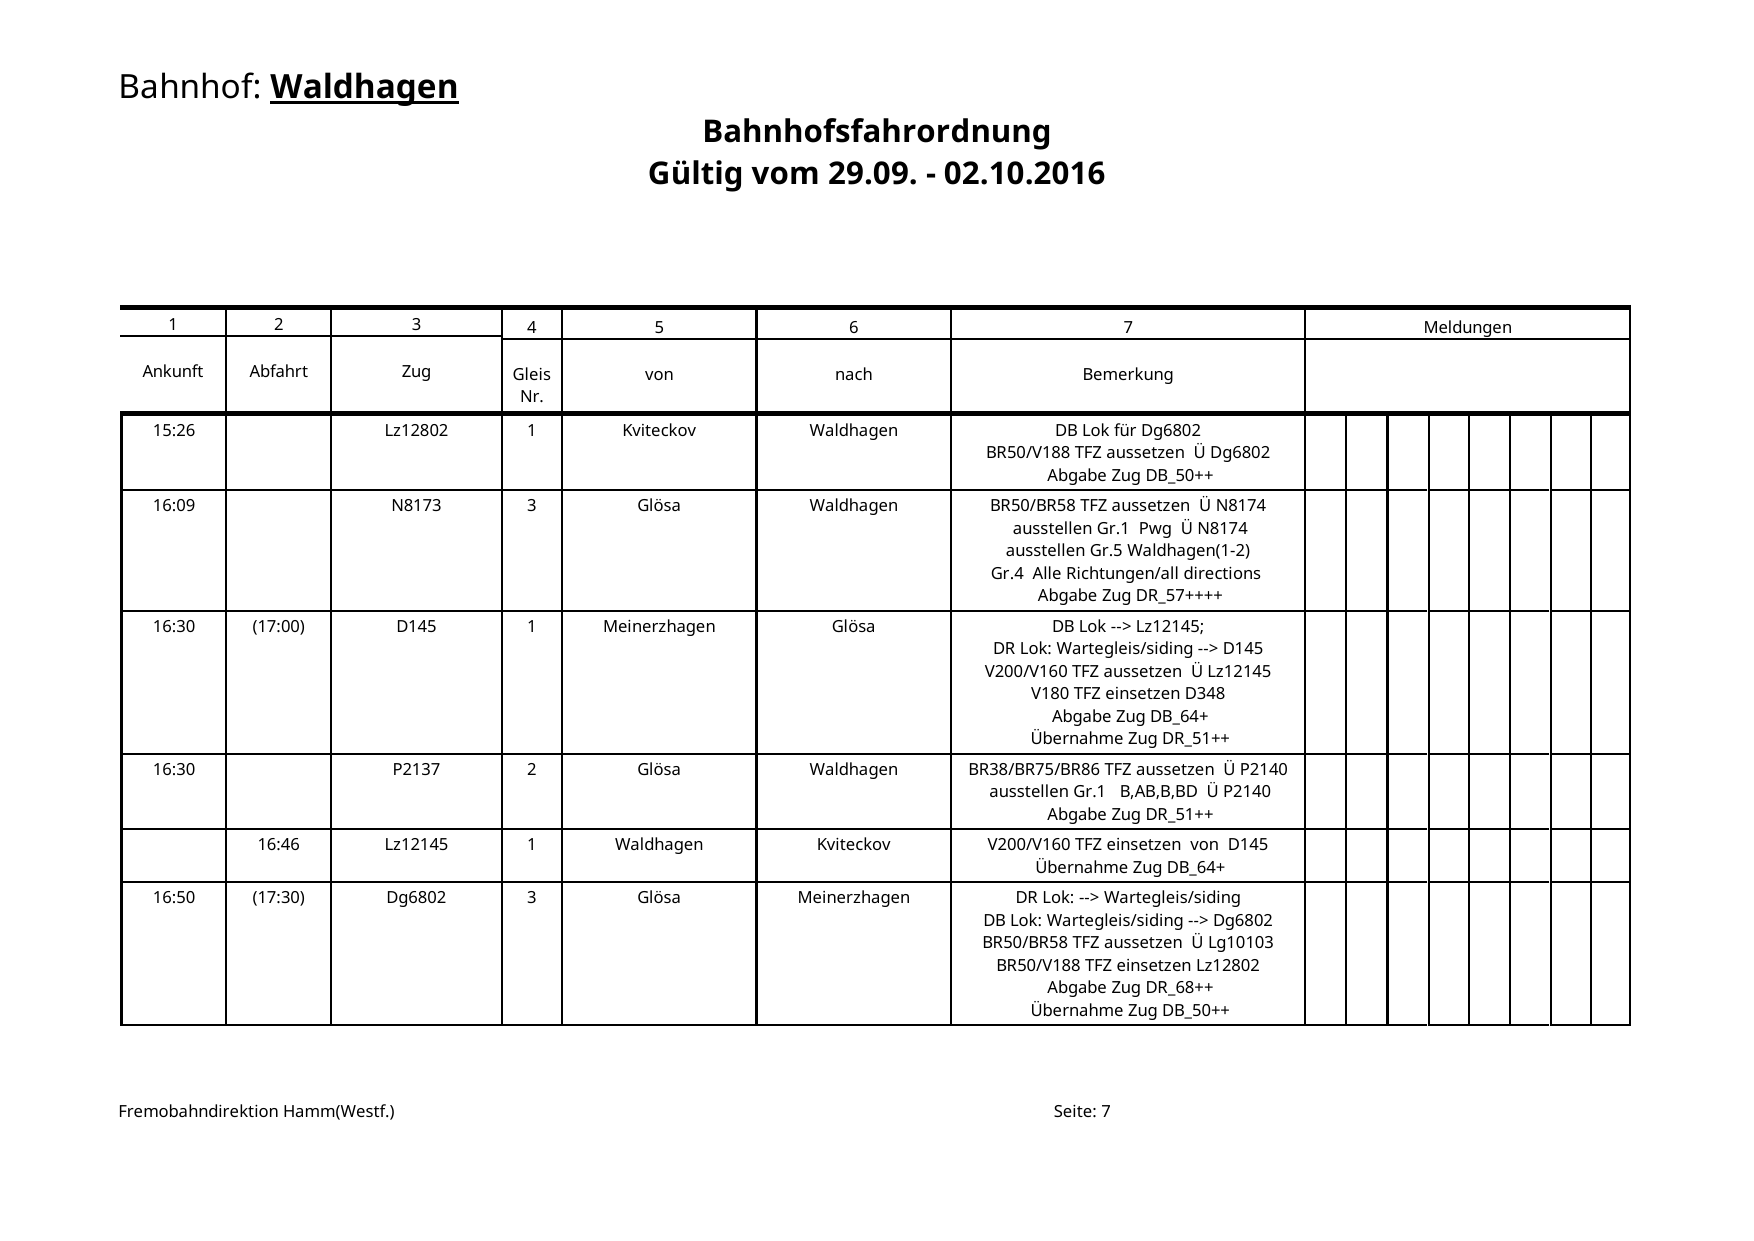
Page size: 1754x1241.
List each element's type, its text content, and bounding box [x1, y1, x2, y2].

table_cell (17:00) [227, 612, 330, 753]
table_cell N8173 [332, 491, 501, 610]
table_cell DB Lok für Dg6802 BR50/V188 TFZ aussetzen Ü Dg6802 Abgabe Zug DB_50++ [952, 416, 1304, 489]
table_cell DR Lok: --> Wartegleis/siding DB Lok: Wartegleis/siding --> Dg6802 BR50/BR58 TFZ aussetzen Ü Lg10103 BR50/V188 TFZ einsetzen Lz12802 Abgabe Zug DR_68++ Übernahme Zug DB_50++ [952, 883, 1304, 1024]
table_cell [1389, 416, 1427, 489]
table_cell [227, 491, 330, 610]
table_header [1306, 340, 1629, 411]
table_cell 16:09 [123, 491, 225, 610]
table_cell [1592, 883, 1629, 1024]
table_header 3 Zug [332, 310, 501, 335]
table_cell Dg6802 [332, 883, 501, 1024]
table_cell [1511, 830, 1549, 881]
table_cell [1511, 416, 1549, 489]
table_cell [1306, 416, 1345, 489]
table_cell [1306, 491, 1345, 610]
table_cell [1470, 755, 1509, 828]
table_cell Lz12145 [332, 830, 501, 881]
table_cell P2137 [332, 755, 501, 828]
table_header 4 Gleis Nr. [503, 310, 561, 338]
table_cell [1552, 755, 1590, 828]
table_cell [1552, 612, 1590, 753]
table_cell 16:46 [227, 830, 330, 881]
table_cell [1552, 416, 1590, 489]
table_header 6 nach [758, 310, 950, 338]
table_cell 15:26 [123, 416, 225, 489]
table_cell (17:30) [227, 883, 330, 1024]
table_cell [1511, 755, 1549, 828]
table_header 1 Ankunft [120, 337, 225, 411]
table_cell D145 [332, 612, 501, 753]
table_cell 1 [503, 612, 561, 753]
table_cell Kviteckov [563, 416, 755, 489]
table_cell [227, 755, 330, 828]
table_cell [1306, 755, 1345, 828]
table_cell [1347, 883, 1386, 1024]
table_cell [1389, 755, 1427, 828]
table_cell 16:30 [123, 612, 225, 753]
table_cell [1347, 612, 1386, 753]
table_cell [1347, 416, 1386, 489]
table_cell Waldhagen [758, 416, 950, 489]
table_cell [1347, 830, 1386, 881]
table_cell [1511, 491, 1549, 610]
table_cell Kviteckov [758, 830, 950, 881]
table_cell Lz12802 [332, 416, 501, 489]
table_header 7 Bemerkung [952, 310, 1304, 338]
table_cell Meinerzhagen [563, 612, 755, 753]
table_header Meldungen [1306, 310, 1629, 338]
table_cell [1552, 830, 1590, 881]
table_header 4 Gleis Nr. [503, 340, 561, 411]
table_header 2 Abfahrt [227, 337, 330, 411]
table_cell [1552, 883, 1590, 1024]
table_header 1 Ankunft [120, 310, 225, 335]
table_cell [227, 416, 330, 489]
table_cell [1306, 830, 1345, 881]
table_cell Glösa [563, 883, 755, 1024]
table_cell [1470, 830, 1509, 881]
table_cell 3 [503, 491, 561, 610]
table_cell Waldhagen [758, 755, 950, 828]
table_cell [1389, 491, 1427, 610]
table_header 5 von [563, 310, 755, 338]
table_cell 3 [503, 883, 561, 1024]
table_cell Glösa [563, 491, 755, 610]
table_cell Waldhagen [563, 830, 755, 881]
table_cell [1430, 883, 1468, 1024]
table_cell [1511, 883, 1549, 1024]
table_cell Waldhagen [758, 491, 950, 610]
table_cell [1592, 491, 1629, 610]
table_cell [1592, 755, 1629, 828]
table_cell Meinerzhagen [758, 883, 950, 1024]
table_header 5 von [563, 340, 755, 411]
table_cell [1552, 491, 1590, 610]
table_cell [1430, 491, 1468, 610]
table_cell [1592, 830, 1629, 881]
table_cell 2 [503, 755, 561, 828]
table_cell [1347, 755, 1386, 828]
table_cell 16:50 [123, 883, 225, 1024]
table_cell [123, 830, 225, 881]
table_cell [1430, 612, 1468, 753]
table_cell BR50/BR58 TFZ aussetzen Ü N8174 ausstellen Gr.1 Pwg Ü N8174 ausstellen Gr.5 Waldhagen(1-2) Gr.4 Alle Richtungen/all directions Abgabe Zug DR_57++++ [952, 491, 1304, 610]
table_header 3 Zug [332, 337, 501, 411]
table_cell [1470, 491, 1509, 610]
table_cell [1470, 416, 1509, 489]
table_header 6 nach [758, 340, 950, 411]
table_cell 1 [503, 830, 561, 881]
table_cell [1389, 830, 1427, 881]
table_cell [1592, 612, 1629, 753]
table_header 2 Abfahrt [227, 310, 330, 335]
table_cell [1592, 416, 1629, 489]
table_cell DB Lok --> Lz12145; DR Lok: Wartegleis/siding --> D145 V200/V160 TFZ aussetzen Ü Lz12145 V180 TFZ einsetzen D348 Abgabe Zug DB_64+ Übernahme Zug DR_51++ [952, 612, 1304, 753]
table_cell Glösa [563, 755, 755, 828]
table_cell 1 [503, 416, 561, 489]
table_cell V200/V160 TFZ einsetzen von D145 Übernahme Zug DB_64+ [952, 830, 1304, 881]
table_cell [1430, 755, 1468, 828]
table_header 7 Bemerkung [952, 340, 1304, 411]
table_cell [1306, 612, 1345, 753]
table_cell [1470, 883, 1509, 1024]
table_cell [1347, 491, 1386, 610]
table_cell [1306, 883, 1345, 1024]
table_cell [1389, 883, 1427, 1024]
table_cell [1430, 416, 1468, 489]
table_cell Glösa [758, 612, 950, 753]
table_cell 16:30 [123, 755, 225, 828]
table_cell [1511, 612, 1549, 753]
table_cell [1430, 830, 1468, 881]
table_cell [1470, 612, 1509, 753]
table_cell [1389, 612, 1427, 753]
table_cell BR38/BR75/BR86 TFZ aussetzen Ü P2140 ausstellen Gr.1 B,AB,B,BD Ü P2140 Abgabe Zug DR_51++ [952, 755, 1304, 828]
